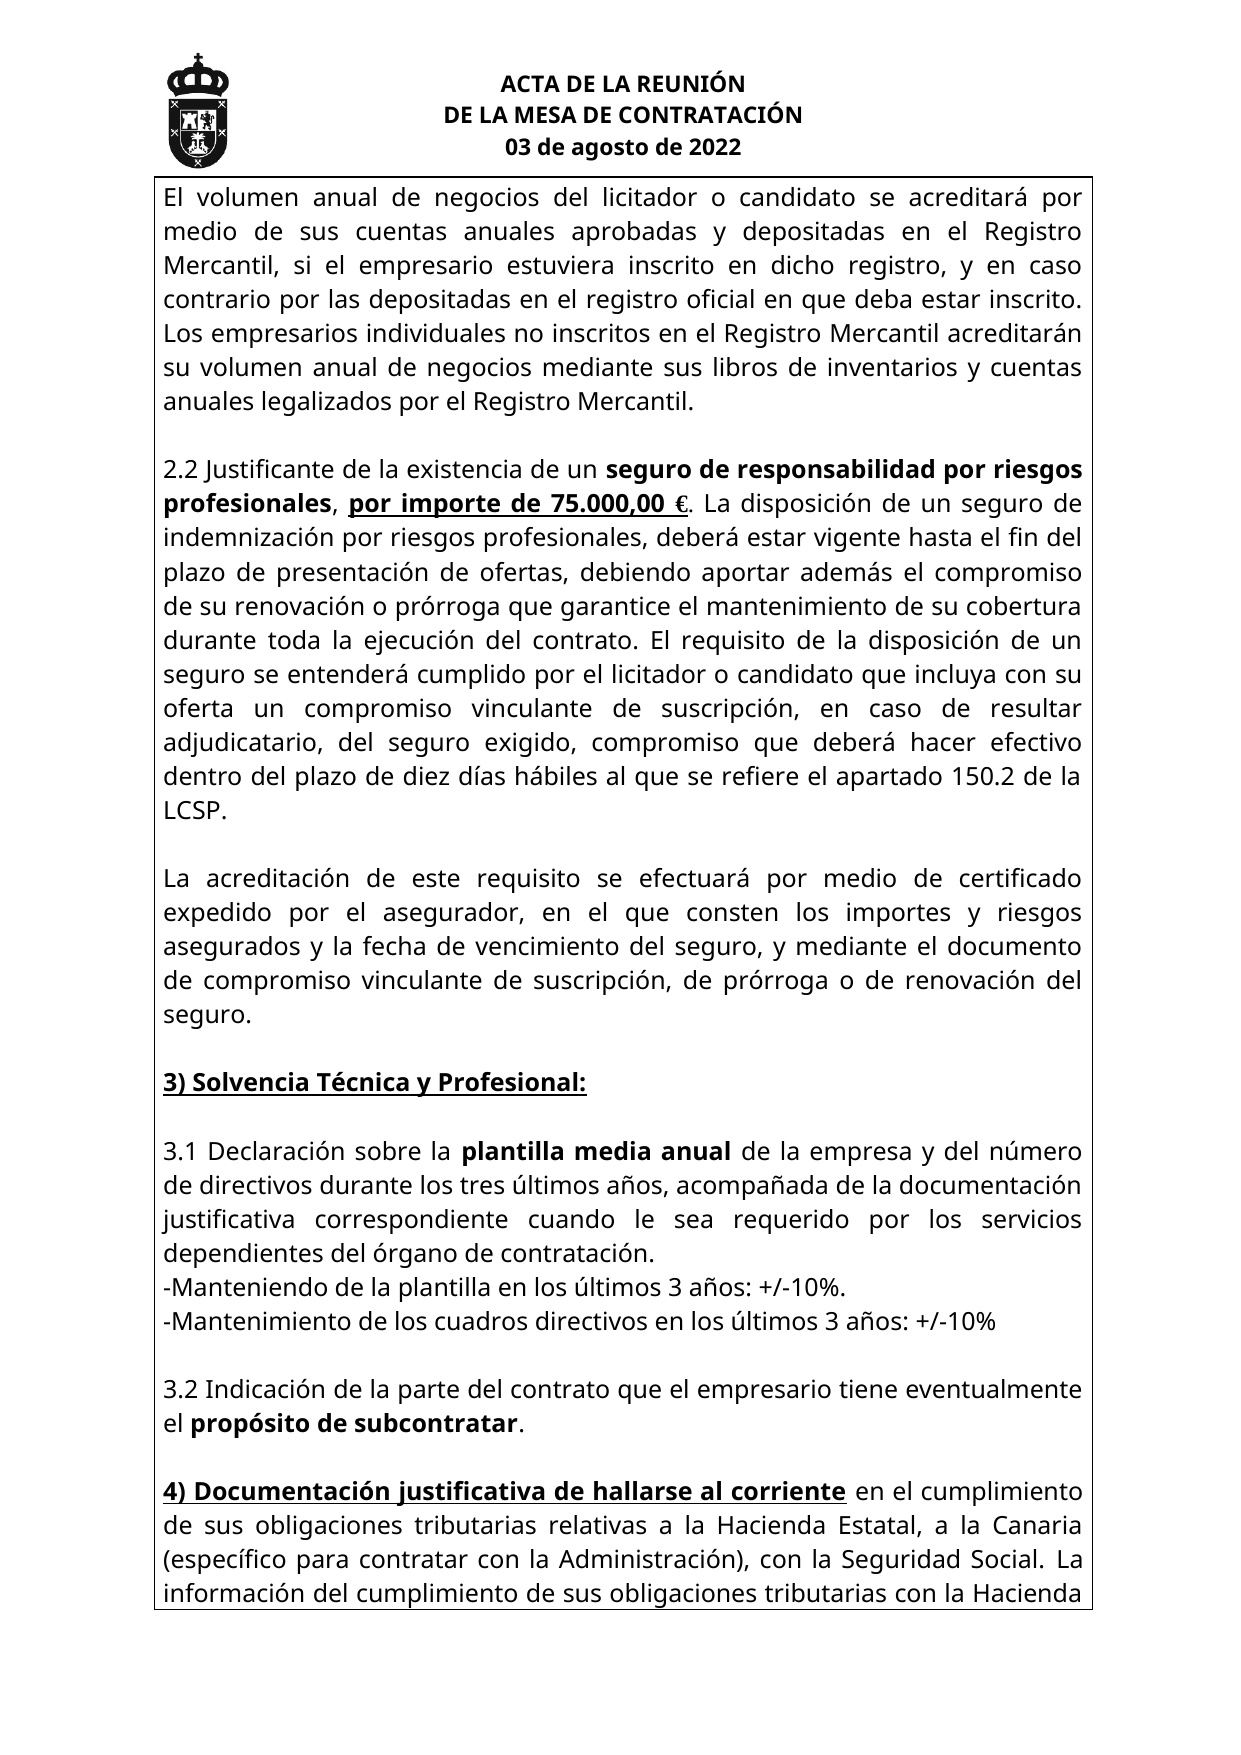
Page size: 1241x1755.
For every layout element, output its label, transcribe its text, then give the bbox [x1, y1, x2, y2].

text 3) Solvencia Técnica y Profesional: [155, 1062, 1092, 1099]
picture [164, 50, 231, 171]
text -Manteniendo de la plantilla en los últimos 3 años: +/-10%. [155, 1266, 1092, 1300]
text 3.1 Declaración sobre la plantilla media anual de la empresa y del número de directivos durante los tres últimos años, acompañada de la documentación justificativa correspondiente cuando le sea requerido por los servicios dependientes del órgano de contratación. [155, 1130, 1092, 1266]
text -Mantenimiento de los cuadros directivos en los últimos 3 años: +/-10% [155, 1300, 1092, 1338]
text 2.2 Justificante de la existencia de un seguro de responsabilidad por riesgos profesionales, por importe de 75.000,00 €. La disposición de un seguro de indemnización por riesgos profesionales, deberá estar vigente hasta el fin del plazo de presentación de ofertas, debiendo aportar además el compromiso de su renovación o prórroga que garantice el mantenimiento de su cobertura durante toda la ejecución del contrato. El requisito de la disposición de un seguro se entenderá cumplido por el licitador o candidato que incluya con su oferta un compromiso vinculante de suscripción, en caso de resultar adjudicatario, del seguro exigido, compromiso que deberá hacer efectivo dentro del plazo de diez días hábiles al que se refiere el apartado 150.2 de la LCSP. [155, 449, 1092, 827]
text El volumen anual de negocios del licitador o candidato se acreditará por medio de sus cuentas anuales aprobadas y depositadas en el Registro Mercantil, si el empresario estuviera inscrito en dicho registro, y en caso contrario por las depositadas en el registro oficial en que deba estar inscrito. Los empresarios individuales no inscritos en el Registro Mercantil acreditarán su volumen anual de negocios mediante sus libros de inventarios y cuentas anuales legalizados por el Registro Mercantil. [155, 178, 1092, 418]
text 3.2 Indicación de la parte del contrato que el empresario tiene eventualmente el propósito de subcontratar. [155, 1368, 1092, 1440]
text 4) Documentación justificativa de hallarse al corriente en el cumplimiento de sus obligaciones tributarias relativas a la Hacienda Estatal, a la Canaria (específico para contratar con la Administración), con la Seguridad Social. La información del cumplimiento de sus obligaciones tributarias con la Hacienda [155, 1471, 1092, 1609]
text La acreditación de este requisito se efectuará por medio de certificado expedido por el asegurador, en el que consten los importes y riesgos asegurados y la fecha de vencimiento del seguro, y mediante el documento de compromiso vinculante de suscripción, de prórroga o de renovación del seguro. [155, 858, 1092, 1031]
